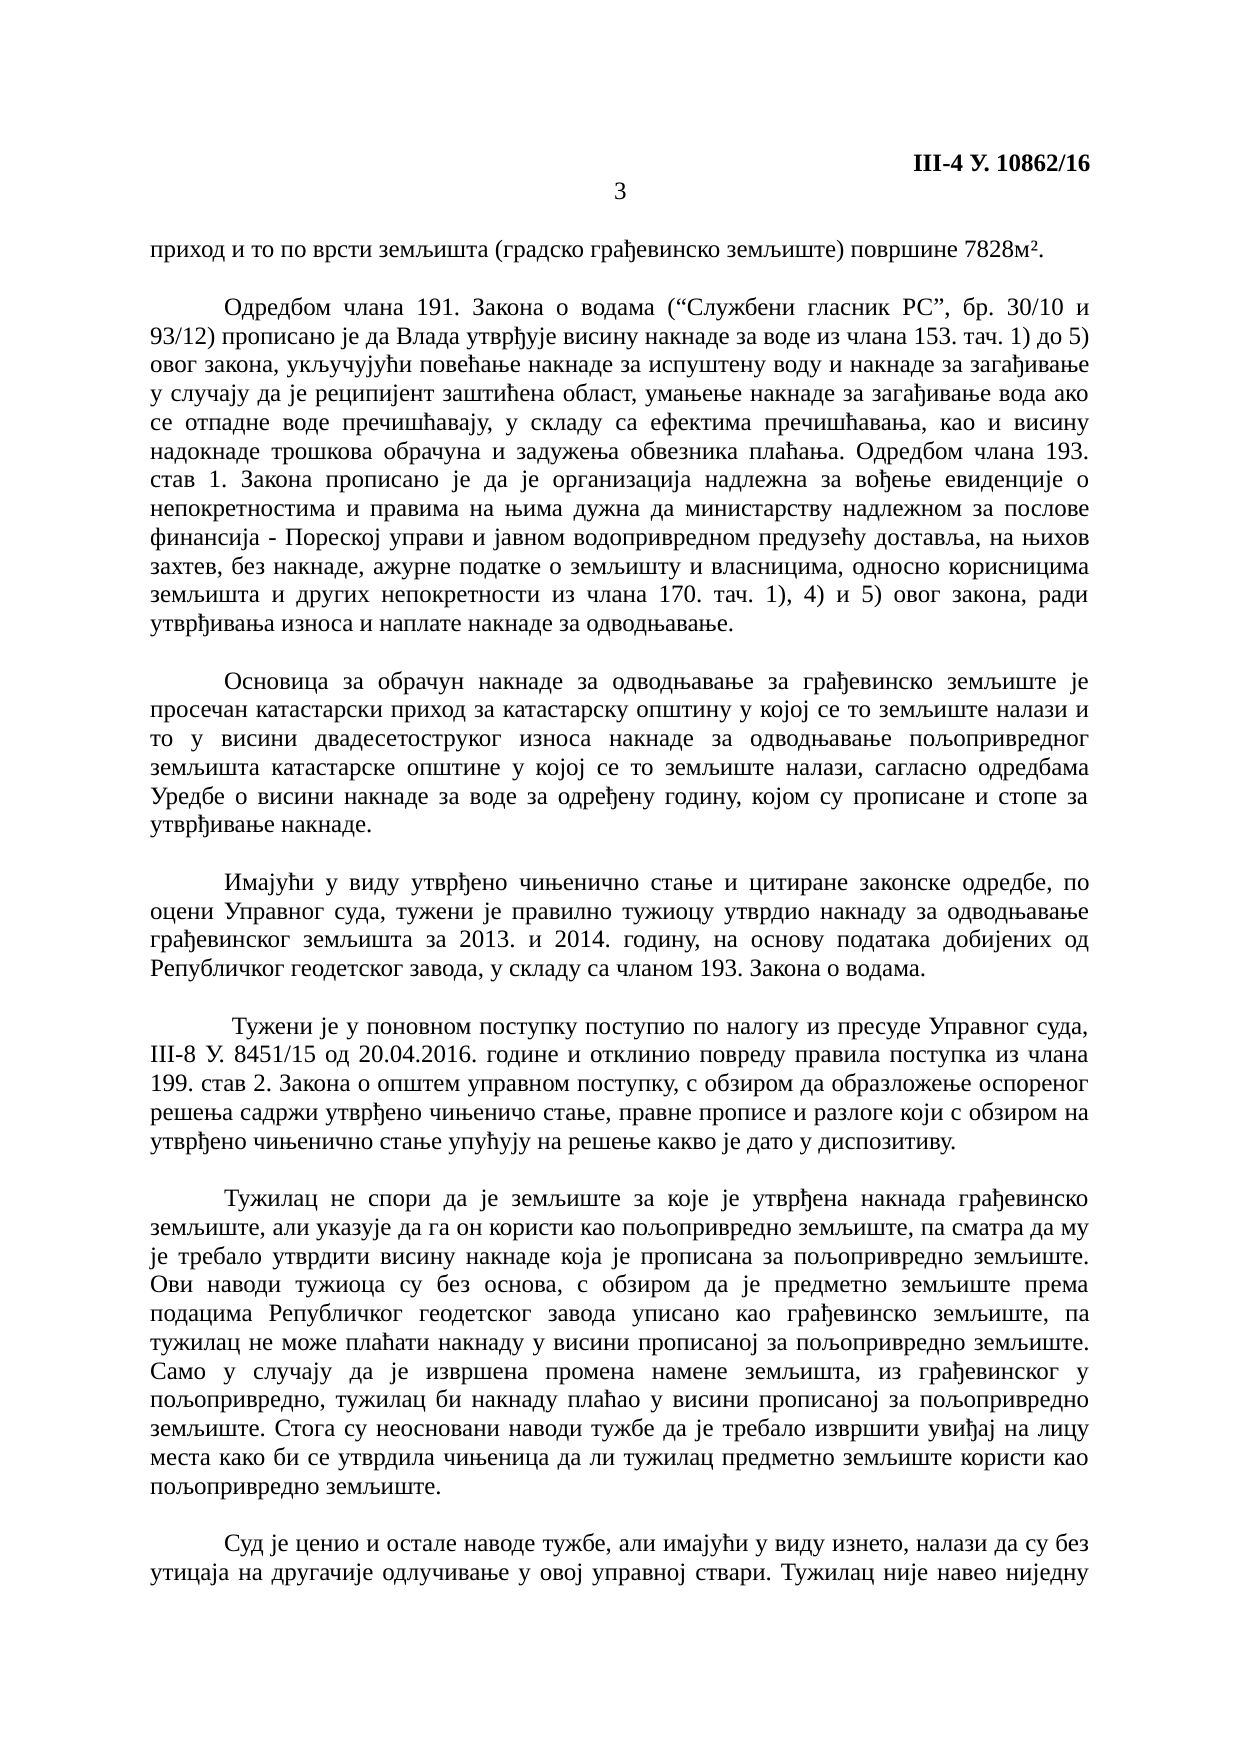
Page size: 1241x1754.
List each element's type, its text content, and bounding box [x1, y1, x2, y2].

text Основица за обрачун накнаде за одводњавање за грађевинско земљиште је просечан катастарски приход за катастарску општину у којој се то земљиште налази и то у висини двадесетоструког износа накнаде за одводњавање пољопривредног земљишта катастарске општине у којој се то земљиште налази, сагласно одредбама Уредбе о висини накнаде за воде за одређену годину, којом су прописане и стопе за утврђивање накнаде. [150, 666, 1090, 838]
text приход и то по врсти земљишта (градско грађевинско земљиште) површине 7828м². [150, 234, 1090, 263]
text Имајући у виду утврђено чињенично стање и цитиране законске одредбе, по оцени Управног суда, тужени је правилно тужиоцу утврдио накнаду за одводњавање грађевинског земљишта за 2013. и 2014. годину, на основу података добијених од Републичког геодетског завода, у складу са чланом 193. Закона о водама. [150, 867, 1090, 982]
text Тужени је у поновном поступку поступио по налогу из пресуде Управног суда, III-8 У. 8451/15 од 20.04.2016. године и отклинио повреду правила поступка из члана 199. став 2. Закона о општем управном поступку, с обзиром да образложење оспореног решења садржи утврђено чињеничо стање, правне прописе и разлоге који с обзиром на утврђено чињенично стање упућују на решење какво је дато у диспозитиву. [150, 1011, 1090, 1154]
text Тужилац не спори да је земљиште за које је утврђена накнада грађевинско земљиште, али указује да га он користи као пољопривредно земљиште, па сматра да му је требало утврдити висину накнаде која је прописана за пољопривредно земљиште. Ови наводи тужиоца су без основа, с обзиром да је предметно земљиште према подацима Републичког геодетског завода уписано као грађевинско земљиште, па тужилац не може плаћати накнаду у висини прописаној за пољопривредно земљиште. Само у случају да је извршена промена намене земљишта, из грађевинског у пољопривредно, тужилац би накнаду плаћао у висини прописаној за пољопривредно земљиште. Стога су неосновани наводи тужбе да је требало извршити увиђај на лицу места како би се утврдила чињеница да ли тужилац предметно земљиште користи као пољопривредно земљиште. [150, 1183, 1090, 1499]
text Суд је ценио и остале наводе тужбе, али имајући у виду изнето, налази да су без утицаја на другачије одлучивање у овој управној ствари. Тужилац није навео ниједну [150, 1528, 1090, 1586]
text Одредбом члана 191. Закона о водама (“Службени гласник РС”, бр. 30/10 и 93/12) прописано је да Влада утврђује висину накнаде за воде из члана 153. тач. 1) до 5) овог закона, укључујући повећање накнаде за испуштену воду и накнаде за загађивање у случају да је реципијент заштићена област, умањење накнаде за загађивање вода ако се отпадне воде пречишћавају, у складу са ефектима пречишћавања, као и висину надокнаде трошкова обрачуна и задужења обвезника плаћања. Одредбом члана 193. став 1. Закона прописано је да је организација надлежна за вођење евиденције о непокретностима и правима на њима дужна да министарству надлежном за послове финансија - Пореској управи и јавном водопривредном предузећу доставља, на њихов захтев, без накнаде, ажурне податке о земљишту и власницима, односно корисницима земљишта и других непокретности из члана 170. тач. 1), 4) и 5) овог закона, ради утврђивања износа и наплате накнаде за одводњавање. [150, 292, 1090, 637]
